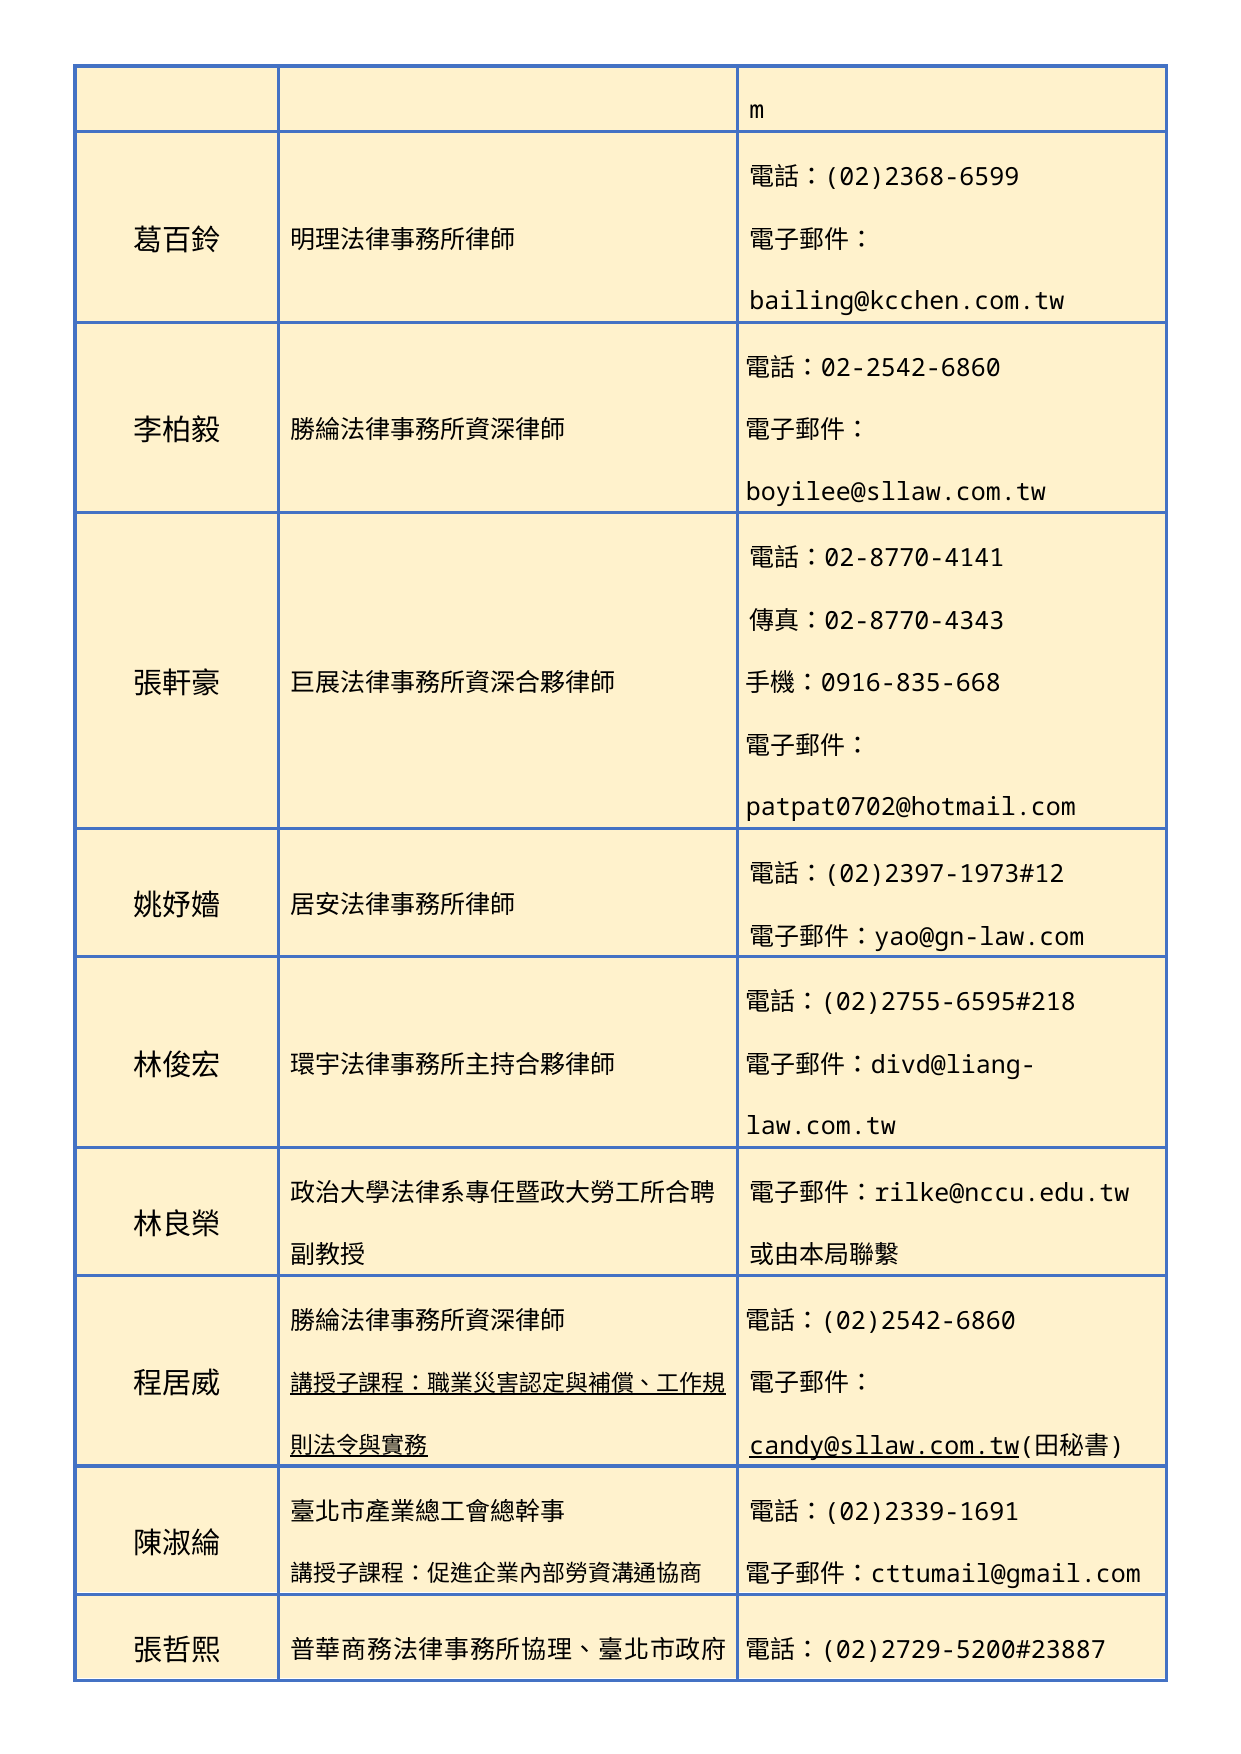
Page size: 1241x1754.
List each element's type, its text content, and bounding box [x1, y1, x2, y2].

table_cell 電話：(02)2397-1973#12 電子郵件：yao@gn-law.com [739, 830, 1165, 955]
table_cell [280, 68, 736, 130]
table_cell 程居威 [77, 1277, 277, 1464]
table_cell 電話：(02)2542-6860 電子郵件：candy@sllaw.com.tw(田秘書) [739, 1277, 1165, 1464]
table_cell 電話：(02)2729-5200#23887 [739, 1596, 1165, 1678]
table_cell 葛百鈴 [77, 133, 277, 321]
table_cell 陳淑綸 [77, 1468, 277, 1592]
table_cell 政治大學法律系專任暨政大勞工所合聘副教授 [280, 1149, 736, 1274]
table_cell 電子郵件：rilke@nccu.edu.tw 或由本局聯繫 [739, 1149, 1165, 1274]
table_cell 張哲熙 [77, 1596, 277, 1678]
table_cell [77, 68, 277, 130]
table_cell 林俊宏 [77, 958, 277, 1146]
table_cell 李柏毅 [77, 324, 277, 511]
table_cell 電話：02-2542-6860 電子郵件：boyilee@sllaw.com.tw [739, 324, 1165, 511]
table_cell 勝綸法律事務所資深律師 [280, 324, 736, 511]
table_cell 居安法律事務所律師 [280, 830, 736, 955]
table_cell 張軒豪 [77, 514, 277, 827]
table_cell 林良榮 [77, 1149, 277, 1274]
table_cell 電話：(02)2755-6595#218 電子郵件：divd@liang-law.com.tw [739, 958, 1165, 1146]
table_cell 電話：(02)2339-1691 電子郵件：cttumail@gmail.com [739, 1468, 1165, 1592]
table_cell 電話：(02)2368-6599 電子郵件：bailing@kcchen.com.tw [739, 133, 1165, 321]
table_cell 姚妤嬙 [77, 830, 277, 955]
table_cell 明理法律事務所律師 [280, 133, 736, 321]
table_cell m [739, 68, 1165, 130]
table_cell 勝綸法律事務所資深律師 講授子課程：職業災害認定與補償、工作規則法令與實務 [280, 1277, 736, 1464]
table_cell 臺北市產業總工會總幹事 講授子課程：促進企業內部勞資溝通協商 [280, 1468, 736, 1592]
table_cell 普華商務法律事務所協理、臺北市政府 [280, 1596, 736, 1678]
table_cell 電話：02-8770-4141 傳真：02-8770-4343 手機：0916-835-668 電子郵件： patpat0702@hotmail.com [739, 514, 1165, 827]
table_cell 環宇法律事務所主持合夥律師 [280, 958, 736, 1146]
table_cell 巨展法律事務所資深合夥律師 [280, 514, 736, 827]
